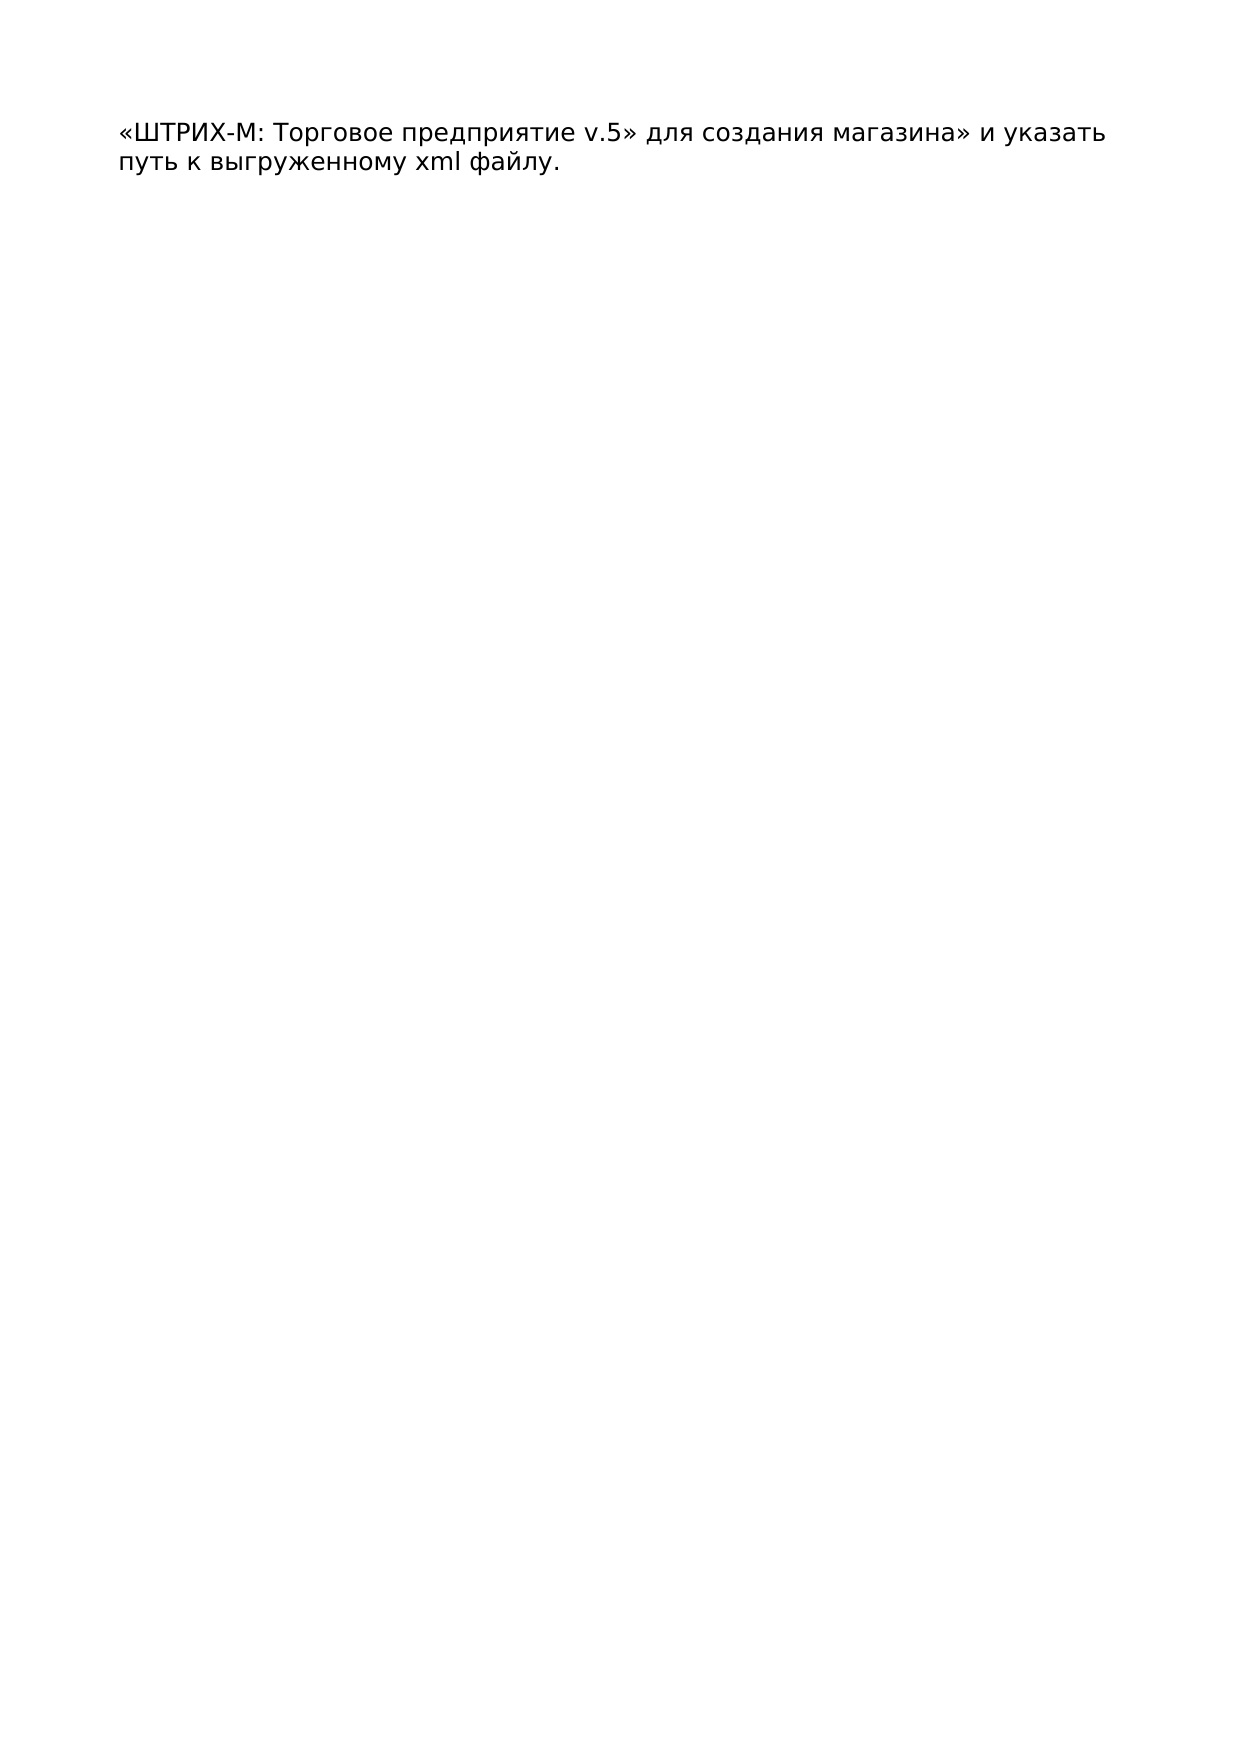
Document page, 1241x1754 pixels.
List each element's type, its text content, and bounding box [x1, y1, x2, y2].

text «ШТРИХ-М: Торговое предприятие v.5» для создания магазина» и указать путь к выгруженному xml файлу. [118, 118, 1122, 176]
